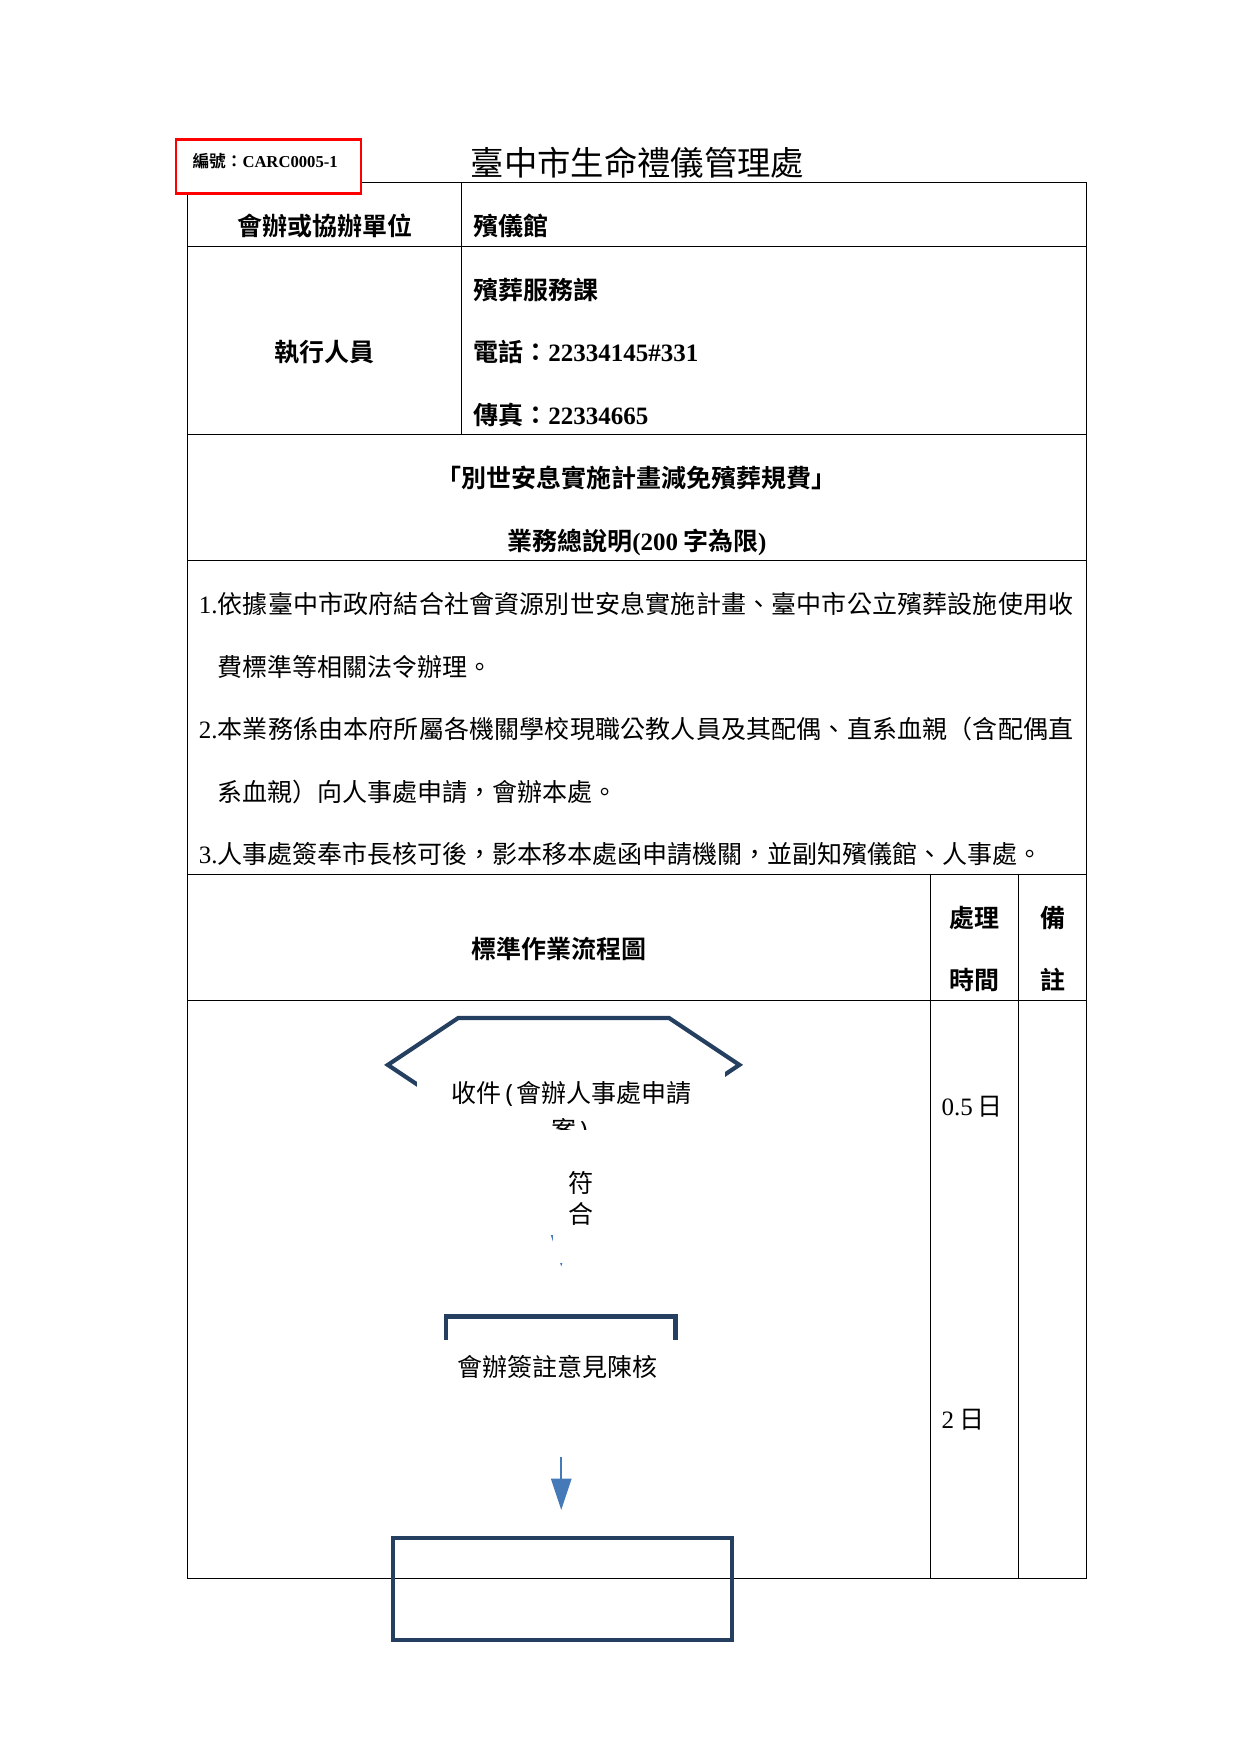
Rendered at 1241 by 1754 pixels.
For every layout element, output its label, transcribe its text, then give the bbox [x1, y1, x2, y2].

table_cell 執行人員 [188, 247, 461, 434]
table_header 殯儀館 [462, 183, 1086, 246]
text 臺中市生命禮儀管理處 [187, 119, 1087, 182]
table_cell [395, 1540, 730, 1578]
table_cell 「別世安息實施計畫減免殯葬規費」 業務總說明(200字為限) [188, 435, 1086, 560]
table_cell 1.依據臺中市政府結合社會資源別世安息實施計畫、臺中市公立殯葬設施使用收費標準等相關法令辦理。 2.本業務係由本府所屬各機關學校現職公教人員及其配偶、直系血親（含配偶直系血親）向人事處申請，會辦本處。 3.人事處簽奉市長核可後，影本移本處函申請機關，並副知殯儀館、人事處。 [188, 561, 1086, 874]
table_cell 0.5日 2日 [931, 1001, 1018, 1578]
table_cell 標準作業流程圖 [188, 875, 930, 1000]
text 臺中市生命禮儀管理處 [177, 141, 360, 192]
table_cell [188, 1001, 930, 1578]
text 編號：CARC0005-1 [192, 148, 344, 173]
table_cell 備註 [1019, 875, 1086, 1000]
table_cell [1019, 1001, 1086, 1578]
table_cell 處理時間 [931, 875, 1018, 1000]
table_header 會辦或協辦單位 [188, 183, 461, 246]
table_cell 殯葬服務課 電話：22334145#331 傳真：22334665 [462, 247, 1086, 434]
